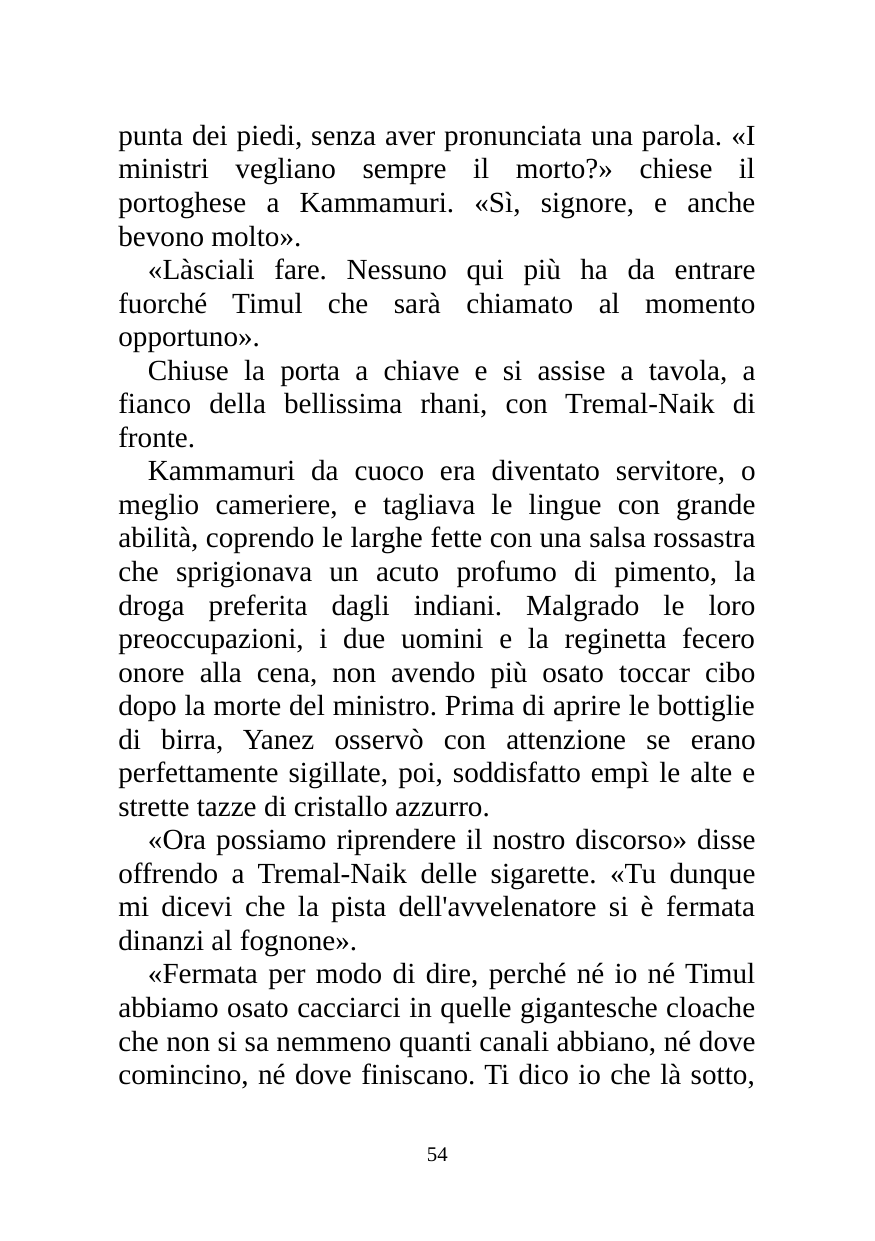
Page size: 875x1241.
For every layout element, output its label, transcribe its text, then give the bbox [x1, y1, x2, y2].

text «Làsciali fare. Nessuno qui più ha da entrare fuorché Timul che sarà chiamato al momento opportuno». [118, 252, 756, 353]
text Kammamuri da cuoco era diventato servitore, o meglio cameriere, e tagliava le lingue con grande abilità, coprendo le larghe fette con una salsa rossastra che sprigionava un acuto profumo di pimento, la droga preferita dagli indiani. Malgrado le loro preoccupazioni, i due uomini e la reginetta fecero onore alla cena, non avendo più osato toccar cibo dopo la morte del ministro. Prima di aprire le bottiglie di birra, Yanez osservò con attenzione se erano perfettamente sigillate, poi, soddisfatto empì le alte e strette tazze di cristallo azzurro. [118, 453, 756, 822]
text Chiuse la porta a chiave e si assise a tavola, a fianco della bellissima rhani, con Tremal-Naik di fronte. [118, 353, 756, 453]
text «Fermata per modo di dire, perché né io né Timul abbiamo osato cacciarci in quelle gigantesche cloache che non si sa nemmeno quanti canali abbiano, né dove comincino, né dove finiscano. Ti dico io che là sotto, [118, 957, 756, 1091]
text «Ora possiamo riprendere il nostro discorso» disse offrendo a Tremal-Naik delle sigarette. «Tu dunque mi dicevi che la pista dell'avvelenatore si è fermata dinanzi al fognone». [118, 822, 756, 957]
text punta dei piedi, senza aver pronunciata una parola. «I ministri vegliano sempre il morto?» chiese il portoghese a Kammamuri. «Sì, signore, e anche bevono molto». [118, 118, 756, 252]
